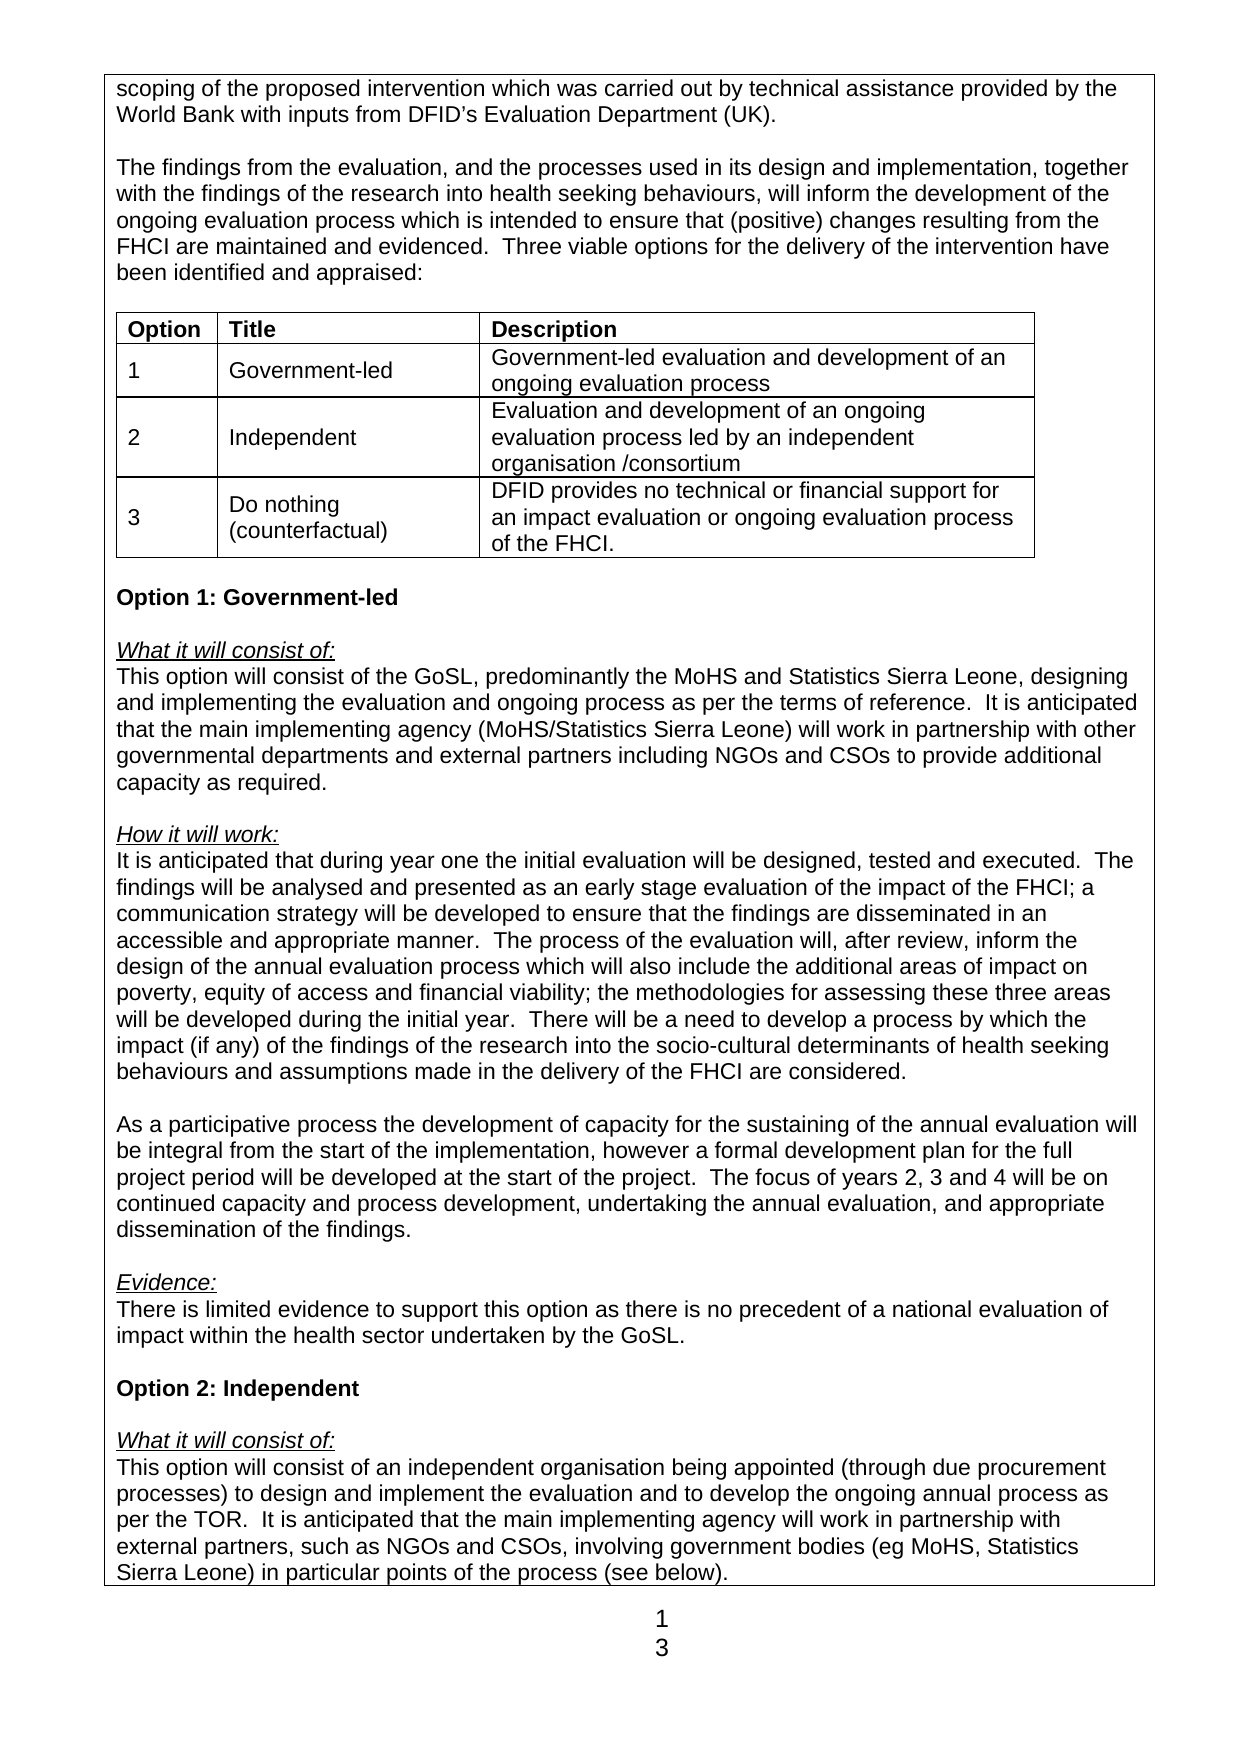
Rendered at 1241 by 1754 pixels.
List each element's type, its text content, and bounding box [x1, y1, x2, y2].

table_header Title [218, 313, 479, 343]
table_header Description [480, 313, 1034, 343]
table_cell 2 [117, 398, 217, 476]
table_cell Government-led evaluation and development of an ongoing evaluation process [480, 344, 1034, 396]
table_cell Evaluation and development of an ongoing evaluation process led by an independent organisation /consortium [480, 398, 1034, 476]
table_header Option [117, 313, 217, 343]
table_cell Government-led [218, 344, 479, 396]
table_cell Do nothing (counterfactual) [218, 478, 479, 557]
table_cell 1 [117, 344, 217, 396]
table_cell DFID provides no technical or financial support for an impact evaluation or ongoing evaluation process of the FHCI. [480, 478, 1034, 557]
table_header scoping of the proposed intervention which was carried out by technical assistance provided by the World Bank with inputs from DFID’s Evaluation Department (UK). The findings from the evaluation, and the processes used in its design and implementation, together with the findings of the research into health seeking behaviours, will inform the development of the ongoing evaluation process which is intended to ensure that (positive) changes resulting from the FHCI are maintained and evidenced. Three viable options for the delivery of the intervention have been identified and appraised: Option 1: Government-led What it will consist of: This option will consist of the GoSL, predominantly the MoHS and Statistics Sierra Leone, designing and implementing the evaluation and ongoing process as per the terms of reference. It is anticipated that the main implementing agency (MoHS/Statistics Sierra Leone) will work in partnership with other governmental departments and external partners including NGOs and CSOs to provide additional capacity as required. How it will work: It is anticipated that during year one the initial evaluation will be designed, tested and executed. The findings will be analysed and presented as an early stage evaluation of the impact of the FHCI; a communication strategy will be developed to ensure that the findings are disseminated in an accessible and appropriate manner. The process of the evaluation will, after review, inform the design of the annual evaluation process which will also include the additional areas of impact on poverty, equity of access and financial viability; the methodologies for assessing these three areas will be developed during the initial year. There will be a need to develop a process by which the impact (if any) of the findings of the research into the socio-cultural determinants of health seeking behaviours and assumptions made in the delivery of the FHCI are considered. As a participative process the development of capacity for the sustaining of the annual evaluation will be integral from the start of the implementation, however a formal development plan for the full project period will be developed at the start of the project. The focus of years 2, 3 and 4 will be on continued capacity and process development, undertaking the annual evaluation, and appropriate dissemination of the findings. Evidence: There is limited evidence to support this option as there is no precedent of a national evaluation of impact within the health sector undertaken by the GoSL. Option 2: Independent What it will consist of: This option will consist of an independent organisation being appointed (through due procurement processes) to design and implement the evaluation and to develop the ongoing annual process as per the TOR. It is anticipated that the main implementing agency will work in partnership with external partners, such as NGOs and CSOs, involving government bodies (eg MoHS, Statistics Sierra Leone) in particular points of the process (see below). [105, 75, 1154, 1585]
table_cell Independent [218, 398, 479, 476]
table_cell 3 [117, 478, 217, 557]
